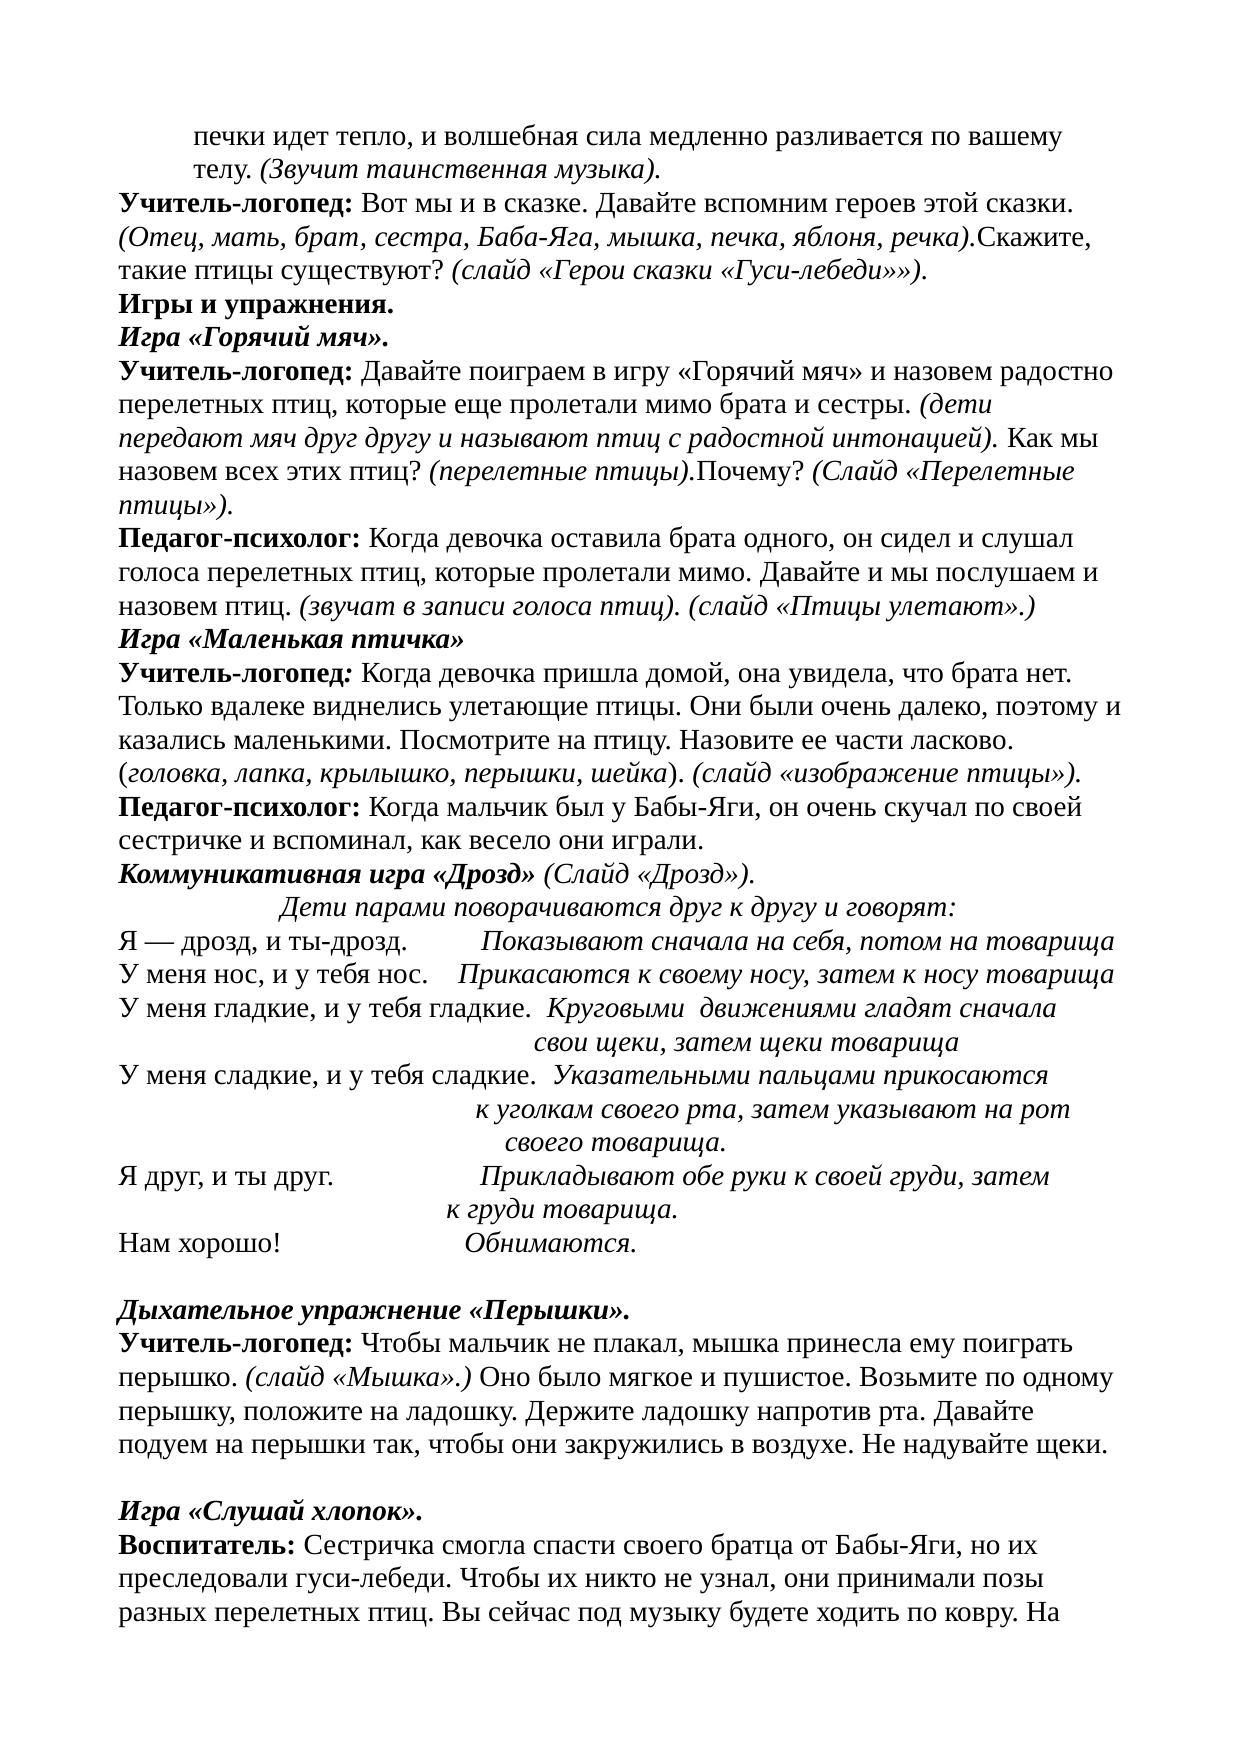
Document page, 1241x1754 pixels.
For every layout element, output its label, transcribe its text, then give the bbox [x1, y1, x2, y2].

text Учитель-логопед: Вот мы и в сказке. Давайте вспомним героев этой сказки. (Отец, мать, брат, сестра, Баба-Яга, мышка, печка, яблоня, речка).Скажите, такие птицы существуют? (слайд «Герои сказки «Гуси-лебеди»»). [118, 185, 1122, 286]
text Педагог-психолог: Когда девочка оставила брата одного, он сидел и слушал голоса перелетных птиц, которые пролетали мимо. Давайте и мы послушаем и назовем птиц. (звучат в записи голоса птиц). (слайд «Птицы улетают».) [118, 521, 1122, 621]
text к уголкам своего рта, затем указывают на рот [118, 1091, 1122, 1124]
text Дети парами поворачиваются друг к другу и говорят: [118, 889, 1122, 923]
list печки идет тепло, и волшебная сила медленно разливается по вашему телу. (Звучит таинственная музыка). [156, 118, 1122, 185]
text Я — дрозд, и ты-дрозд. Показывают сначала на себя, потом на товарища [118, 923, 1122, 957]
text У меня сладкие, и у тебя сладкие. Указательными пальцами прикосаются [118, 1057, 1122, 1091]
text своего товарища. [118, 1124, 1122, 1158]
text свои щеки, затем щеки товарища [118, 1024, 1122, 1057]
text Игра «Слушай хлопок». [118, 1493, 1122, 1527]
text Педагог-психолог: Когда мальчик был у Бабы-Яги, он очень скучал по своей сестричке и вспоминал, как весело они играли. [118, 789, 1122, 856]
text Учитель-логопед: Когда девочка пришла домой, она увидела, что брата нет. Только вдалеке виднелись улетающие птицы. Они были очень далеко, поэтому и казались маленькими. Посмотрите на птицу. Назовите ее части ласково. (головка, лапка, крылышко, перышки, шейка). (слайд «изображение птицы»). [118, 655, 1122, 789]
text Воспитатель: Сестричка смогла спасти своего братца от Бабы-Яги, но их преследовали гуси-лебеди. Чтобы их никто не узнал, они принимали позы разных перелетных птиц. Вы сейчас под музыку будете ходить по ковру. На [118, 1527, 1122, 1627]
text Игры и упражнения. [118, 286, 1122, 319]
text к груди товарища. [118, 1191, 1122, 1225]
text Нам хорошо! Обнимаются. [118, 1225, 1122, 1258]
text Учитель-логопед: Давайте поиграем в игру «Горячий мяч» и назовем радостно перелетных птиц, которые еще пролетали мимо брата и сестры. (дети передают мяч друг другу и называют птиц с радостной интонацией). Как мы назовем всех этих птиц? (перелетные птицы).Почему? (Слайд «Перелетные птицы»). [118, 353, 1122, 521]
text У меня нос, и у тебя нос. Прикасаются к своему носу, затем к носу товарища [118, 957, 1122, 990]
text Игра «Маленькая птичка» [118, 621, 1122, 655]
text Коммуникативная игра «Дрозд» (Слайд «Дрозд»). [118, 856, 1122, 889]
text У меня гладкие, и у тебя гладкие. Круговыми движениями гладят сначала [118, 990, 1122, 1024]
text Дыхательное упражнение «Перышки». [118, 1292, 1122, 1326]
text Игра «Горячий мяч». [118, 319, 1122, 353]
text Я друг, и ты друг. Прикладывают обе руки к своей груди, затем [118, 1158, 1122, 1191]
text Учитель-логопед: Чтобы мальчик не плакал, мышка принесла ему поиграть перышко. (слайд «Мышка».) Оно было мягкое и пушистое. Возьмите по одному перышку, положите на ладошку. Держите ладошку напротив рта. Давайте подуем на перышки так, чтобы они закружились в воздухе. Не надувайте щеки. [118, 1326, 1122, 1460]
